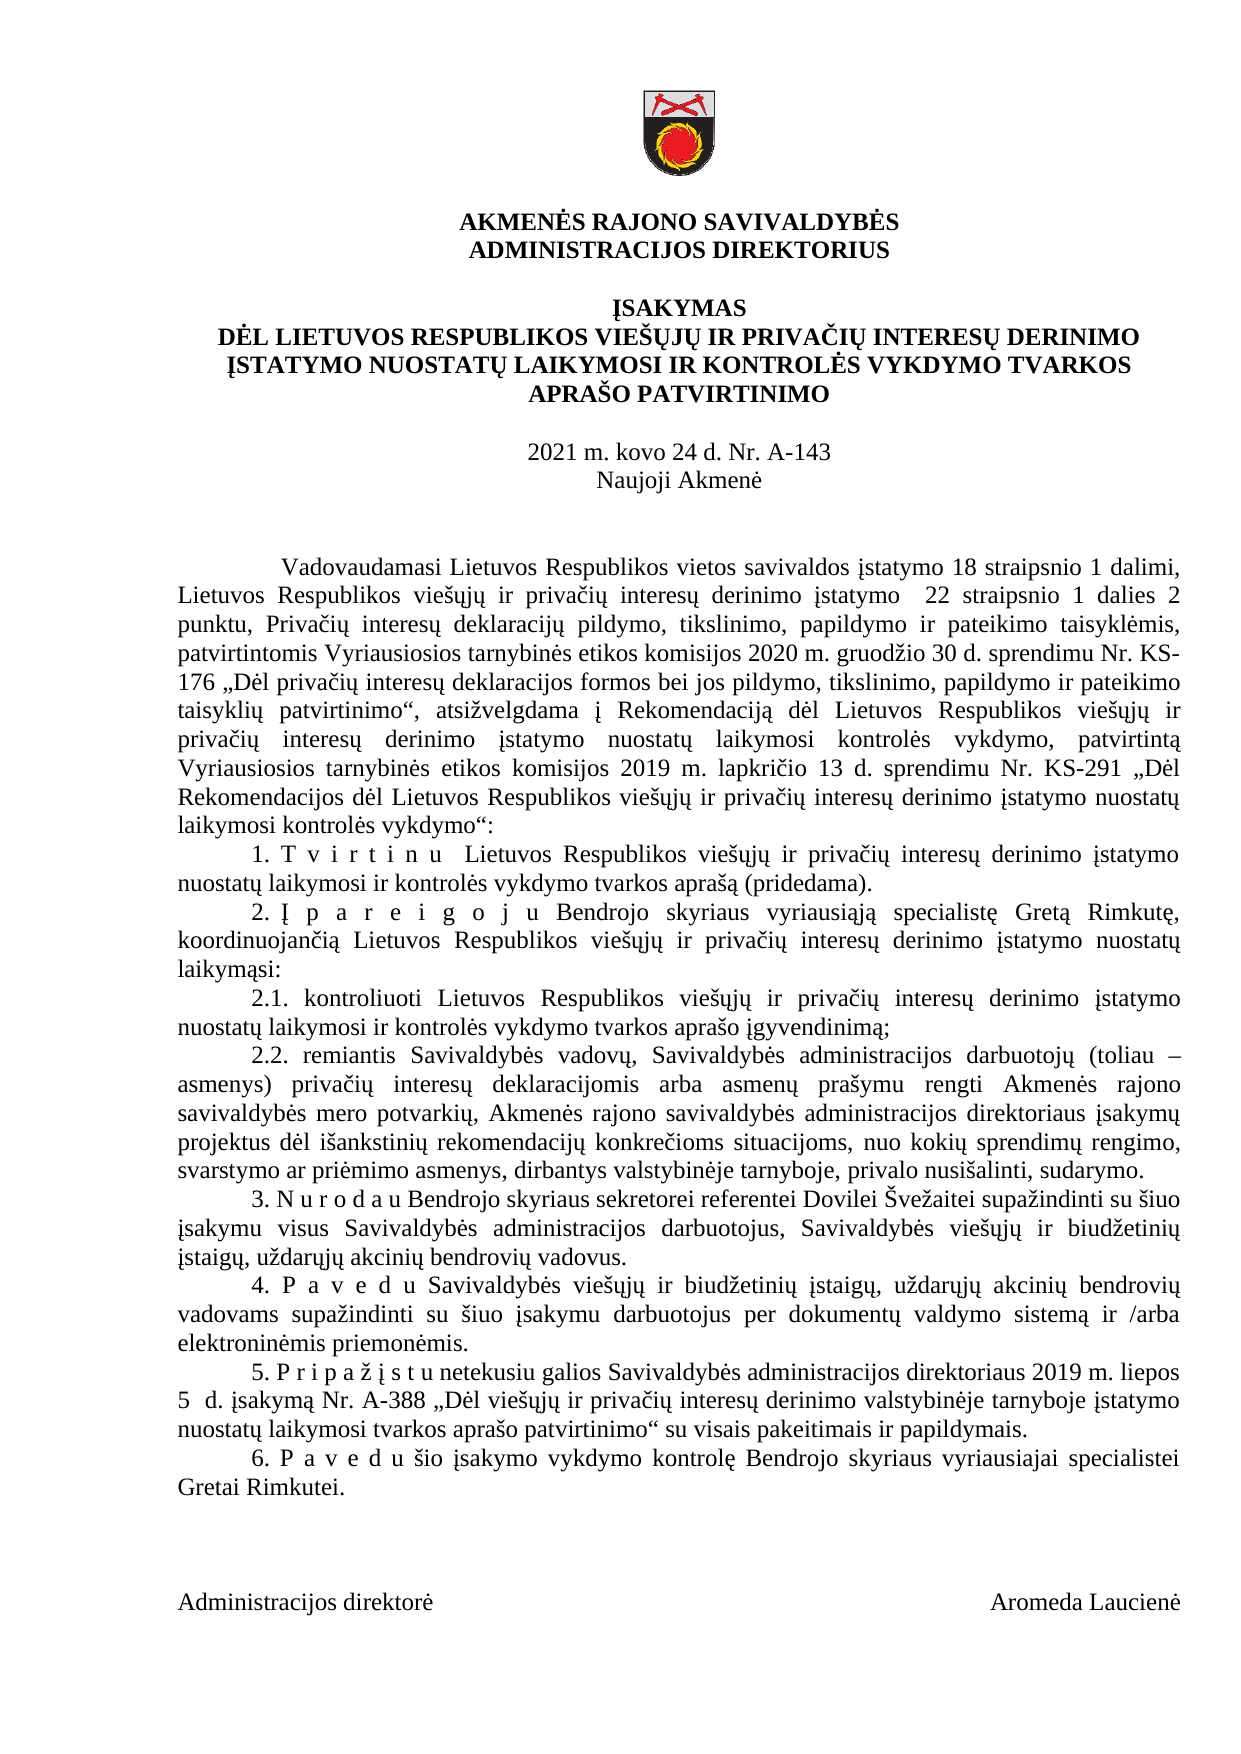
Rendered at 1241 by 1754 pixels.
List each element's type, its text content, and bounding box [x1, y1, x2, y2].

text 2.1. kontroliuoti Lietuvos Respublikos viešųjų ir privačių interesų derinimo įstatymo nuostatų laikymosi ir kontrolės vykdymo tvarkos aprašo įgyvendinimą; [177, 983, 1181, 1040]
text 5. P r i p a ž į s t u netekusiu galios Savivaldybės administracijos direktoriaus 2019 m. liepos 5 d. įsakymą Nr. A-388 „Dėl viešųjų ir privačių interesų derinimo valstybinėje tarnyboje įstatymo nuostatų laikymosi tvarkos aprašo patvirtinimo“ su visais pakeitimais ir papildymais. [177, 1357, 1181, 1443]
text AKMENĖS RAJONO SAVIVALDYBĖS [177, 207, 1181, 235]
text 2. Į p a r e i g o j u Bendrojo skyriaus vyriausiąją specialistę Gretą Rimkutę, koordinuojančią Lietuvos Respublikos viešųjų ir privačių interesų derinimo įstatymo nuostatų laikymąsi: [177, 897, 1181, 983]
text 2021 m. kovo 24 d. Nr. A-143 [177, 437, 1181, 465]
text Naujoji Akmenė [177, 465, 1181, 494]
text 2.2. remiantis Savivaldybės vadovų, Savivaldybės administracijos darbuotojų (toliau – asmenys) privačių interesų deklaracijomis arba asmenų prašymu rengti Akmenės rajono savivaldybės mero potvarkių, Akmenės rajono savivaldybės administracijos direktoriaus įsakymų projektus dėl išankstinių rekomendacijų konkrečioms situacijoms, nuo kokių sprendimų rengimo, svarstymo ar priėmimo asmenys, dirbantys valstybinėje tarnyboje, privalo nusišalinti, sudarymo. [177, 1040, 1181, 1184]
text 6. P a v e d u šio įsakymo vykdymo kontrolę Bendrojo skyriaus vyriausiajai specialistei Gretai Rimkutei. [177, 1443, 1181, 1500]
text 4. P a v e d u Savivaldybės viešųjų ir biudžetinių įstaigų, uždarųjų akcinių bendrovių vadovams supažindinti su šiuo įsakymu darbuotojus per dokumentų valdymo sistemą ir /arba elektroninėmis priemonėmis. [177, 1270, 1181, 1357]
text ĮSAKYMAS [177, 293, 1181, 322]
text 1. T v i r t i n u Lietuvos Respublikos viešųjų ir privačių interesų derinimo įstatymo nuostatų laikymosi ir kontrolės vykdymo tvarkos aprašą (pridedama). [177, 839, 1181, 897]
text Administracijos direktorė Aromeda Laucienė [177, 1587, 1181, 1615]
text ADMINISTRACIJOS DIREKTORIUS [177, 235, 1181, 264]
text DĖL LIETUVOS RESPUBLIKOS VIEŠŲJŲ IR PRIVAČIŲ INTERESŲ DERINIMO ĮSTATYMO NUOSTATŲ LAIKYMOSI IR KONTROLĖS VYKDYMO TVARKOS APRAŠO PATVIRTINIMO [177, 322, 1181, 408]
text 3. N u r o d a u Bendrojo skyriaus sekretorei referentei Dovilei Švežaitei supažindinti su šiuo įsakymu visus Savivaldybės administracijos darbuotojus, Savivaldybės viešųjų ir biudžetinių įstaigų, uždarųjų akcinių bendrovių vadovus. [177, 1184, 1181, 1270]
text Vadovaudamasi Lietuvos Respublikos vietos savivaldos įstatymo 18 straipsnio 1 dalimi, Lietuvos Respublikos viešųjų ir privačių interesų derinimo įstatymo 22 straipsnio 1 dalies 2 punktu, Privačių interesų deklaracijų pildymo, tikslinimo, papildymo ir pateikimo taisyklėmis, patvirtintomis Vyriausiosios tarnybinės etikos komisijos 2020 m. gruodžio 30 d. sprendimu Nr. KS-176 „Dėl privačių interesų deklaracijos formos bei jos pildymo, tikslinimo, papildymo ir pateikimo taisyklių patvirtinimo“, atsižvelgdama į Rekomendaciją dėl Lietuvos Respublikos viešųjų ir privačių interesų derinimo įstatymo nuostatų laikymosi kontrolės vykdymo, patvirtintą Vyriausiosios tarnybinės etikos komisijos 2019 m. lapkričio 13 d. sprendimu Nr. KS-291 „Dėl Rekomendacijos dėl Lietuvos Respublikos viešųjų ir privačių interesų derinimo įstatymo nuostatų laikymosi kontrolės vykdymo“: [177, 552, 1181, 839]
